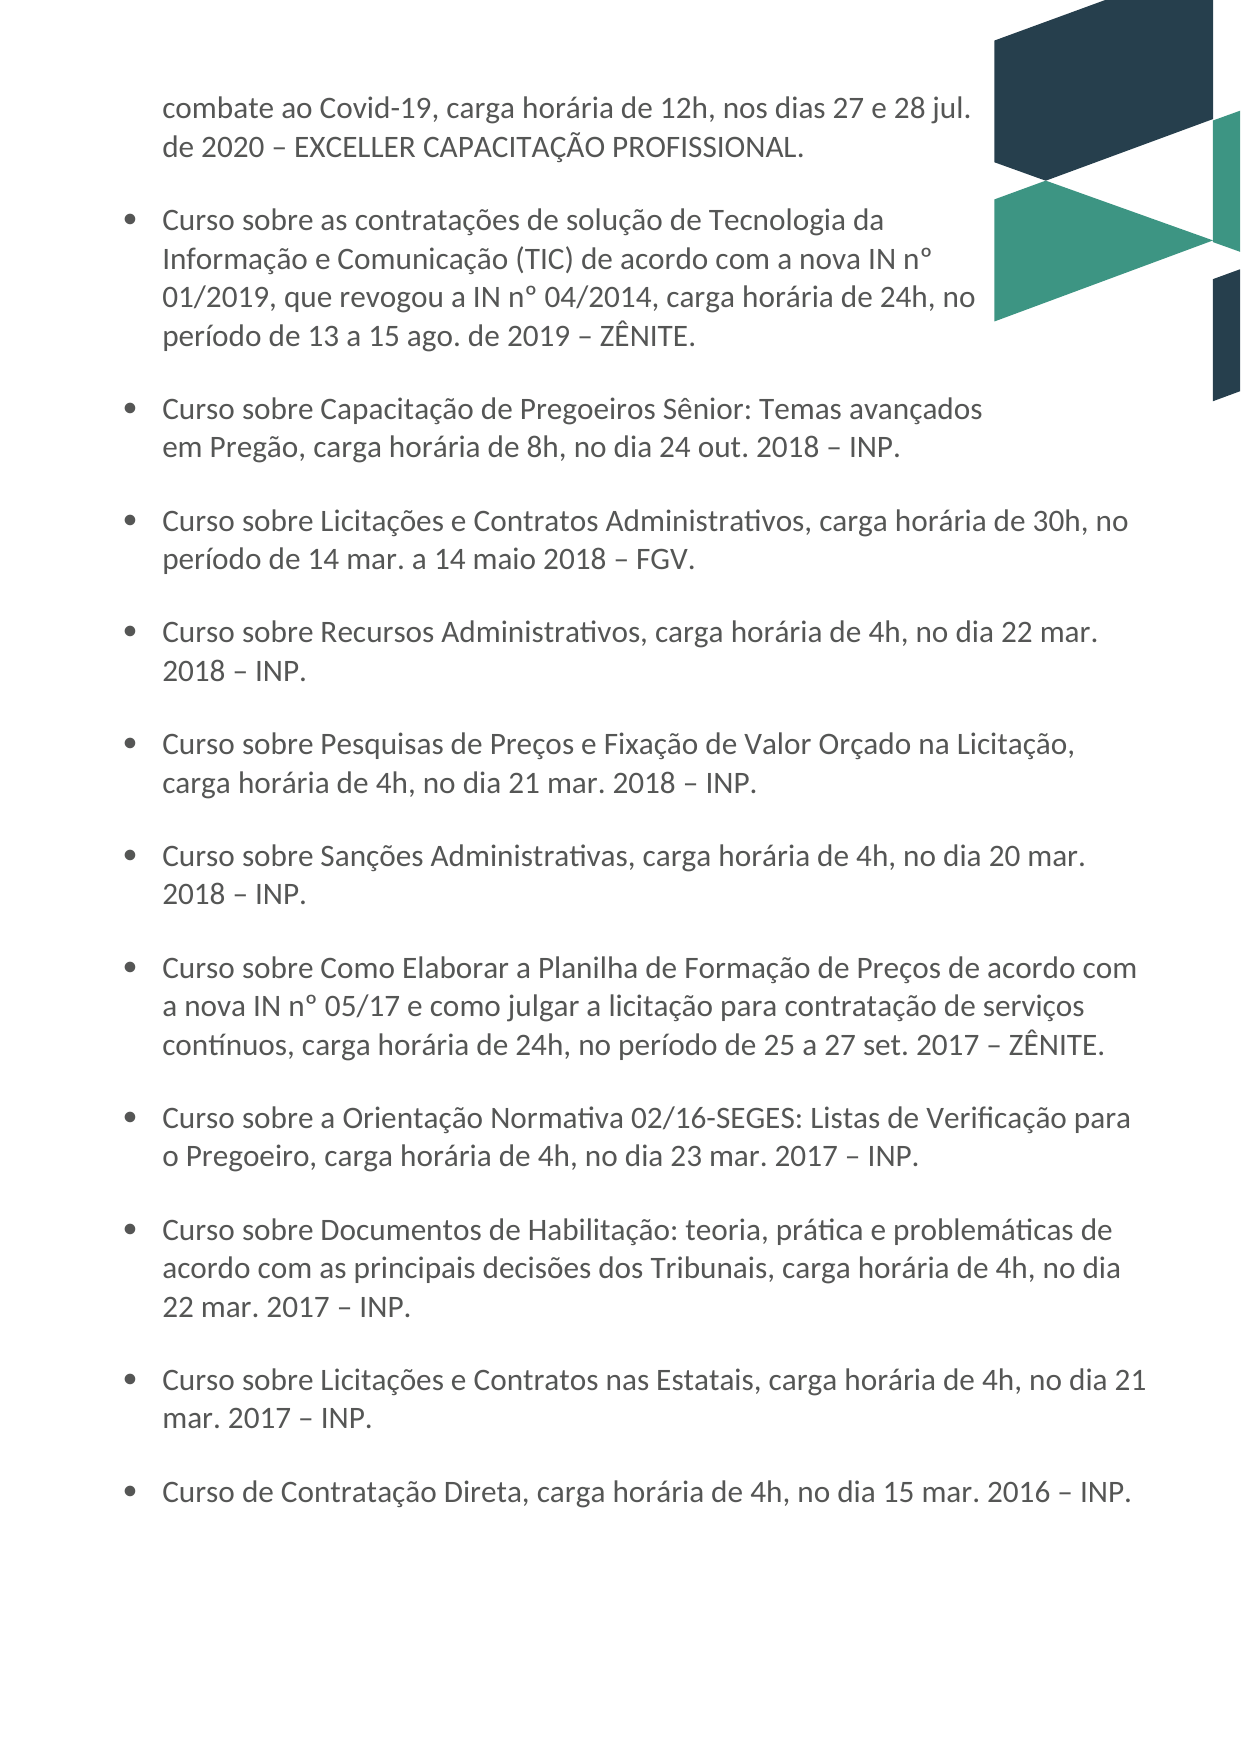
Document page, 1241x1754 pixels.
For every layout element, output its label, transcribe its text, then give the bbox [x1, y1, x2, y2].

list Curso sobre Como Elaborar a Planilha de Formação de Preços de acordo com a nova IN nº 05/17 e como julgar a licitação para contratação de serviços contínuos, carga horária de 24h, no período de 25 a 27 set. 2017 – ZÊNITE. [124, 948, 1147, 1063]
list combate ao Covid-19, carga horária de 12h, nos dias 27 e 28 jul. de 2020 – EXCELLER CAPACITAÇÃO PROFISSIONAL. [124, 88, 999, 165]
list Curso sobre Licitações e Contratos Administrativos, carga horária de 30h, no período de 14 mar. a 14 maio 2018 – FGV. [124, 501, 1147, 577]
list Curso sobre Capacitação de Pregoeiros Sênior: Temas avançados em Pregão, carga horária de 8h, no dia 24 out. 2018 – INP. [124, 389, 1147, 466]
list Curso sobre Licitações e Contratos nas Estatais, carga horária de 4h, no dia 21 mar. 2017 – INP. [124, 1360, 1147, 1437]
list Curso sobre Sanções Administrativas, carga horária de 4h, no dia 20 mar. 2018 – INP. [124, 836, 1147, 913]
list Curso sobre Recursos Administrativos, carga horária de 4h, no dia 22 mar. 2018 – INP. [124, 612, 1147, 689]
list Curso sobre a Orientação Normativa 02/16-SEGES: Listas de Verificação para o Pregoeiro, carga horária de 4h, no dia 23 mar. 2017 – INP. [124, 1098, 1147, 1174]
list Curso sobre Pesquisas de Preços e Fixação de Valor Orçado na Licitação, carga horária de 4h, no dia 21 mar. 2018 – INP. [124, 724, 1147, 801]
list Curso sobre as contratações de solução de Tecnologia da Informação e Comunicação (TIC) de acordo com a nova IN nº 01/2019, que revogou a IN nº 04/2014, carga horária de 24h, no período de 13 a 15 ago. de 2019 – ZÊNITE. [124, 200, 1147, 354]
list Curso sobre Documentos de Habilitação: teoria, prática e problemáticas de acordo com as principais decisões dos Tribunais, carga horária de 4h, no dia 22 mar. 2017 – INP. [124, 1210, 1147, 1325]
list Curso de Contratação Direta, carga horária de 4h, no dia 15 mar. 2016 – INP. [124, 1472, 1147, 1510]
